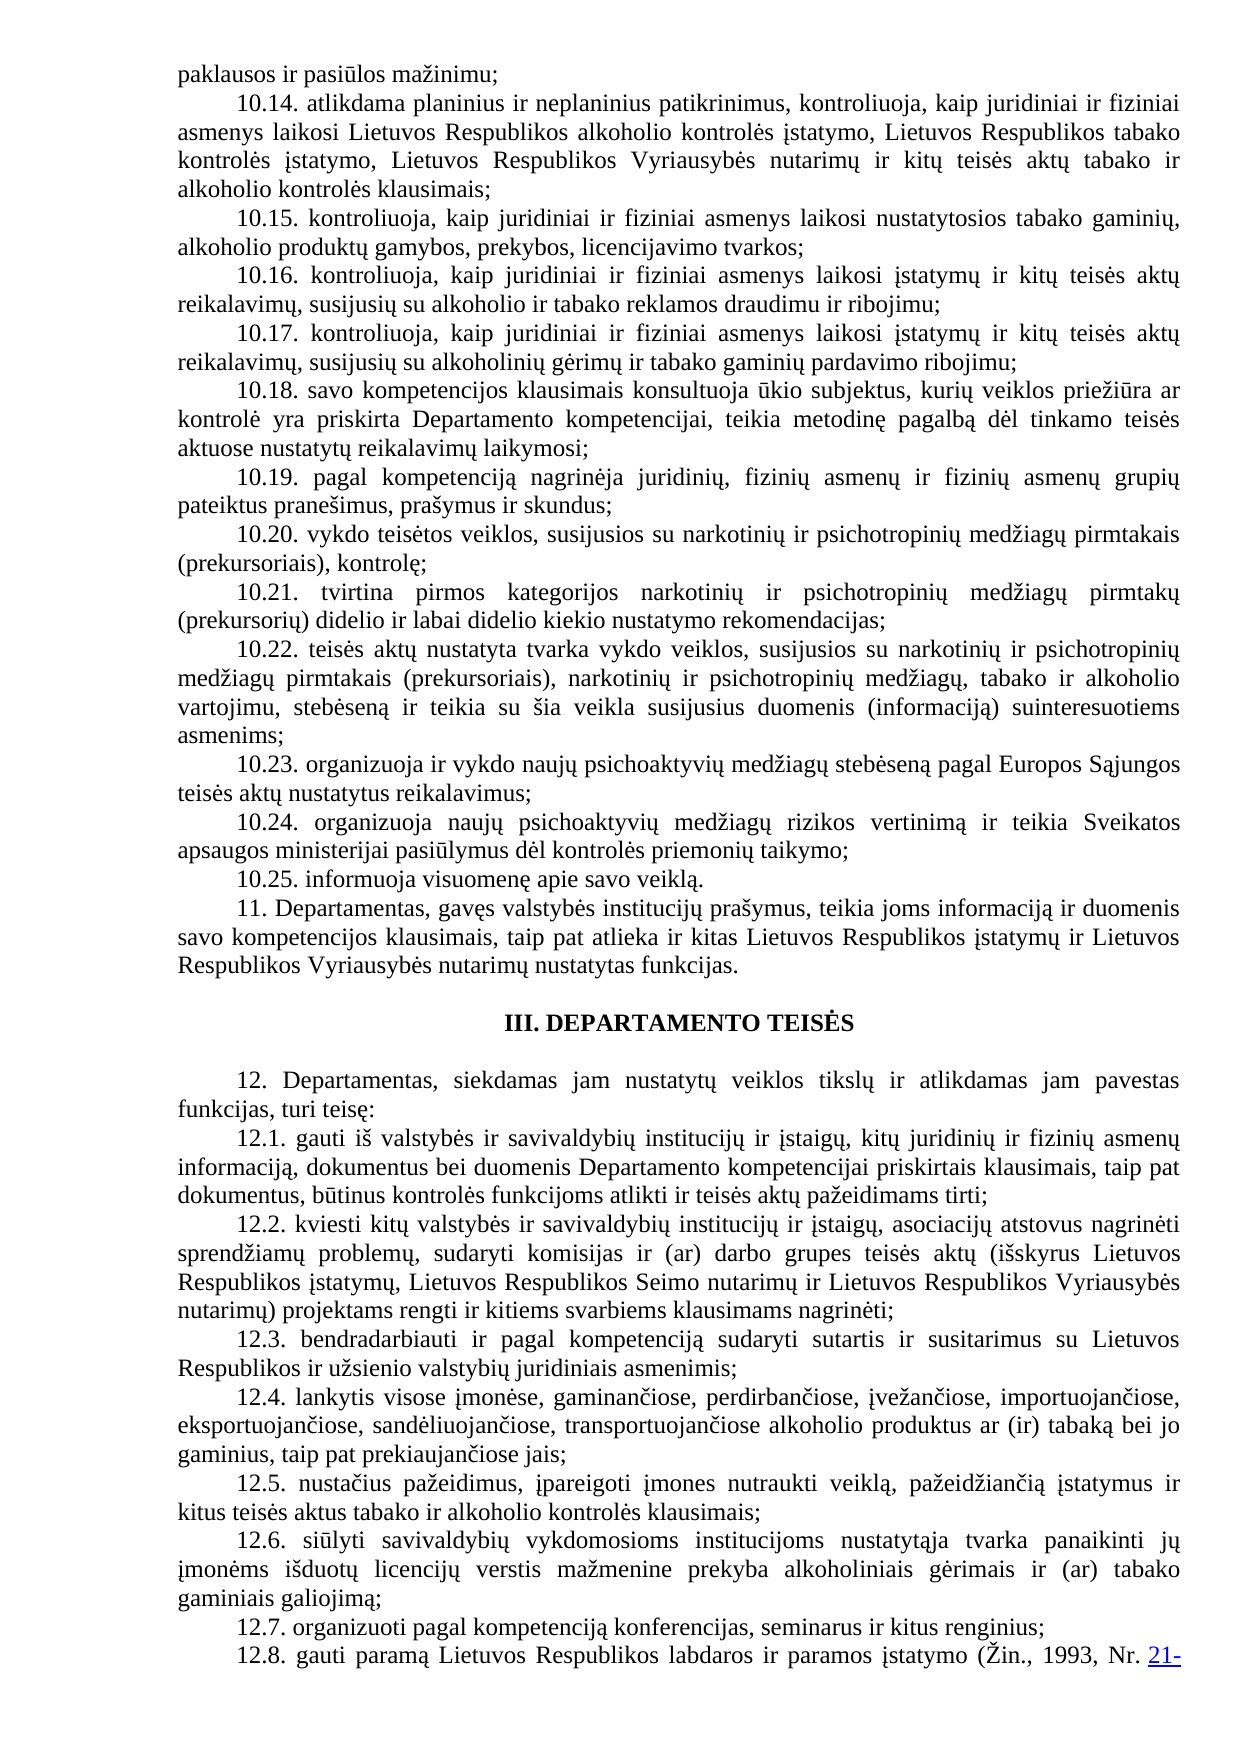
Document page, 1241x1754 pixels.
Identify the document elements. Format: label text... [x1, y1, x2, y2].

text 12.3. bendradarbiauti ir pagal kompetenciją sudaryti sutartis ir susitarimus su Lietuvos Respublikos ir užsienio valstybių juridiniais asmenimis; [177, 1324, 1181, 1382]
text 12.4. lankytis visose įmonėse, gaminančiose, perdirbančiose, įvežančiose, importuojančiose, eksportuojančiose, sandėliuojančiose, transportuojančiose alkoholio produktus ar (ir) tabaką bei jo gaminius, taip pat prekiaujančiose jais; [177, 1382, 1181, 1468]
text 12. Departamentas, siekdamas jam nustatytų veiklos tikslų ir atlikdamas jam pavestas funkcijas, turi teisę: [177, 1065, 1181, 1123]
text 10.23. organizuoja ir vykdo naujų psichoaktyvių medžiagų stebėseną pagal Europos Sąjungos teisės aktų nustatytus reikalavimus; [177, 749, 1181, 807]
text 10.18. savo kompetencijos klausimais konsultuoja ūkio subjektus, kurių veiklos priežiūra ar kontrolė yra priskirta Departamento kompetencijai, teikia metodinę pagalbą dėl tinkamo teisės aktuose nustatytų reikalavimų laikymosi; [177, 375, 1181, 462]
text III. DEPARTAMENTO TEISĖS [177, 1008, 1181, 1037]
text 12.2. kviesti kitų valstybės ir savivaldybių institucijų ir įstaigų, asociacijų atstovus nagrinėti sprendžiamų problemų, sudaryti komisijas ir (ar) darbo grupes teisės aktų (išskyrus Lietuvos Respublikos įstatymų, Lietuvos Respublikos Seimo nutarimų ir Lietuvos Respublikos Vyriausybės nutarimų) projektams rengti ir kitiems svarbiems klausimams nagrinėti; [177, 1209, 1181, 1324]
text 12.7. organizuoti pagal kompetenciją konferencijas, seminarus ir kitus renginius; [177, 1612, 1181, 1640]
text 12.8. gauti paramą Lietuvos Respublikos labdaros ir paramos įstatymo (Žin., 1993, Nr. 21- [177, 1640, 1181, 1669]
text 10.19. pagal kompetenciją nagrinėja juridinių, fizinių asmenų ir fizinių asmenų grupių pateiktus pranešimus, prašymus ir skundus; [177, 462, 1181, 519]
text 12.5. nustačius pažeidimus, įpareigoti įmones nutraukti veiklą, pažeidžiančią įstatymus ir kitus teisės aktus tabako ir alkoholio kontrolės klausimais; [177, 1468, 1181, 1525]
text 11. Departamentas, gavęs valstybės institucijų prašymus, teikia joms informaciją ir duomenis savo kompetencijos klausimais, taip pat atlieka ir kitas Lietuvos Respublikos įstatymų ir Lietuvos Respublikos Vyriausybės nutarimų nustatytas funkcijas. [177, 893, 1181, 979]
text 10.21. tvirtina pirmos kategorijos narkotinių ir psichotropinių medžiagų pirmtakų (prekursorių) didelio ir labai didelio kiekio nustatymo rekomendacijas; [177, 577, 1181, 634]
text 10.16. kontroliuoja, kaip juridiniai ir fiziniai asmenys laikosi įstatymų ir kitų teisės aktų reikalavimų, susijusių su alkoholio ir tabako reklamos draudimu ir ribojimu; [177, 260, 1181, 318]
text 10.15. kontroliuoja, kaip juridiniai ir fiziniai asmenys laikosi nustatytosios tabako gaminių, alkoholio produktų gamybos, prekybos, licencijavimo tvarkos; [177, 203, 1181, 260]
text 12.1. gauti iš valstybės ir savivaldybių institucijų ir įstaigų, kitų juridinių ir fizinių asmenų informaciją, dokumentus bei duomenis Departamento kompetencijai priskirtais klausimais, taip pat dokumentus, būtinus kontrolės funkcijoms atlikti ir teisės aktų pažeidimams tirti; [177, 1123, 1181, 1209]
text 10.24. organizuoja naujų psichoaktyvių medžiagų rizikos vertinimą ir teikia Sveikatos apsaugos ministerijai pasiūlymus dėl kontrolės priemonių taikymo; [177, 807, 1181, 864]
text 12.6. siūlyti savivaldybių vykdomosioms institucijoms nustatytąja tvarka panaikinti jų įmonėms išduotų licencijų verstis mažmenine prekyba alkoholiniais gėrimais ir (ar) tabako gaminiais galiojimą; [177, 1525, 1181, 1612]
text 10.20. vykdo teisėtos veiklos, susijusios su narkotinių ir psichotropinių medžiagų pirmtakais (prekursoriais), kontrolę; [177, 519, 1181, 577]
text 10.14. atlikdama planinius ir neplaninius patikrinimus, kontroliuoja, kaip juridiniai ir fiziniai asmenys laikosi Lietuvos Respublikos alkoholio kontrolės įstatymo, Lietuvos Respublikos tabako kontrolės įstatymo, Lietuvos Respublikos Vyriausybės nutarimų ir kitų teisės aktų tabako ir alkoholio kontrolės klausimais; [177, 88, 1181, 203]
text 10.25. informuoja visuomenę apie savo veiklą. [177, 864, 1181, 893]
text paklausos ir pasiūlos mažinimu; [177, 59, 1181, 88]
text 10.22. teisės aktų nustatyta tvarka vykdo veiklos, susijusios su narkotinių ir psichotropinių medžiagų pirmtakais (prekursoriais), narkotinių ir psichotropinių medžiagų, tabako ir alkoholio vartojimu, stebėseną ir teikia su šia veikla susijusius duomenis (informaciją) suinteresuotiems asmenims; [177, 634, 1181, 749]
text 10.17. kontroliuoja, kaip juridiniai ir fiziniai asmenys laikosi įstatymų ir kitų teisės aktų reikalavimų, susijusių su alkoholinių gėrimų ir tabako gaminių pardavimo ribojimu; [177, 318, 1181, 375]
